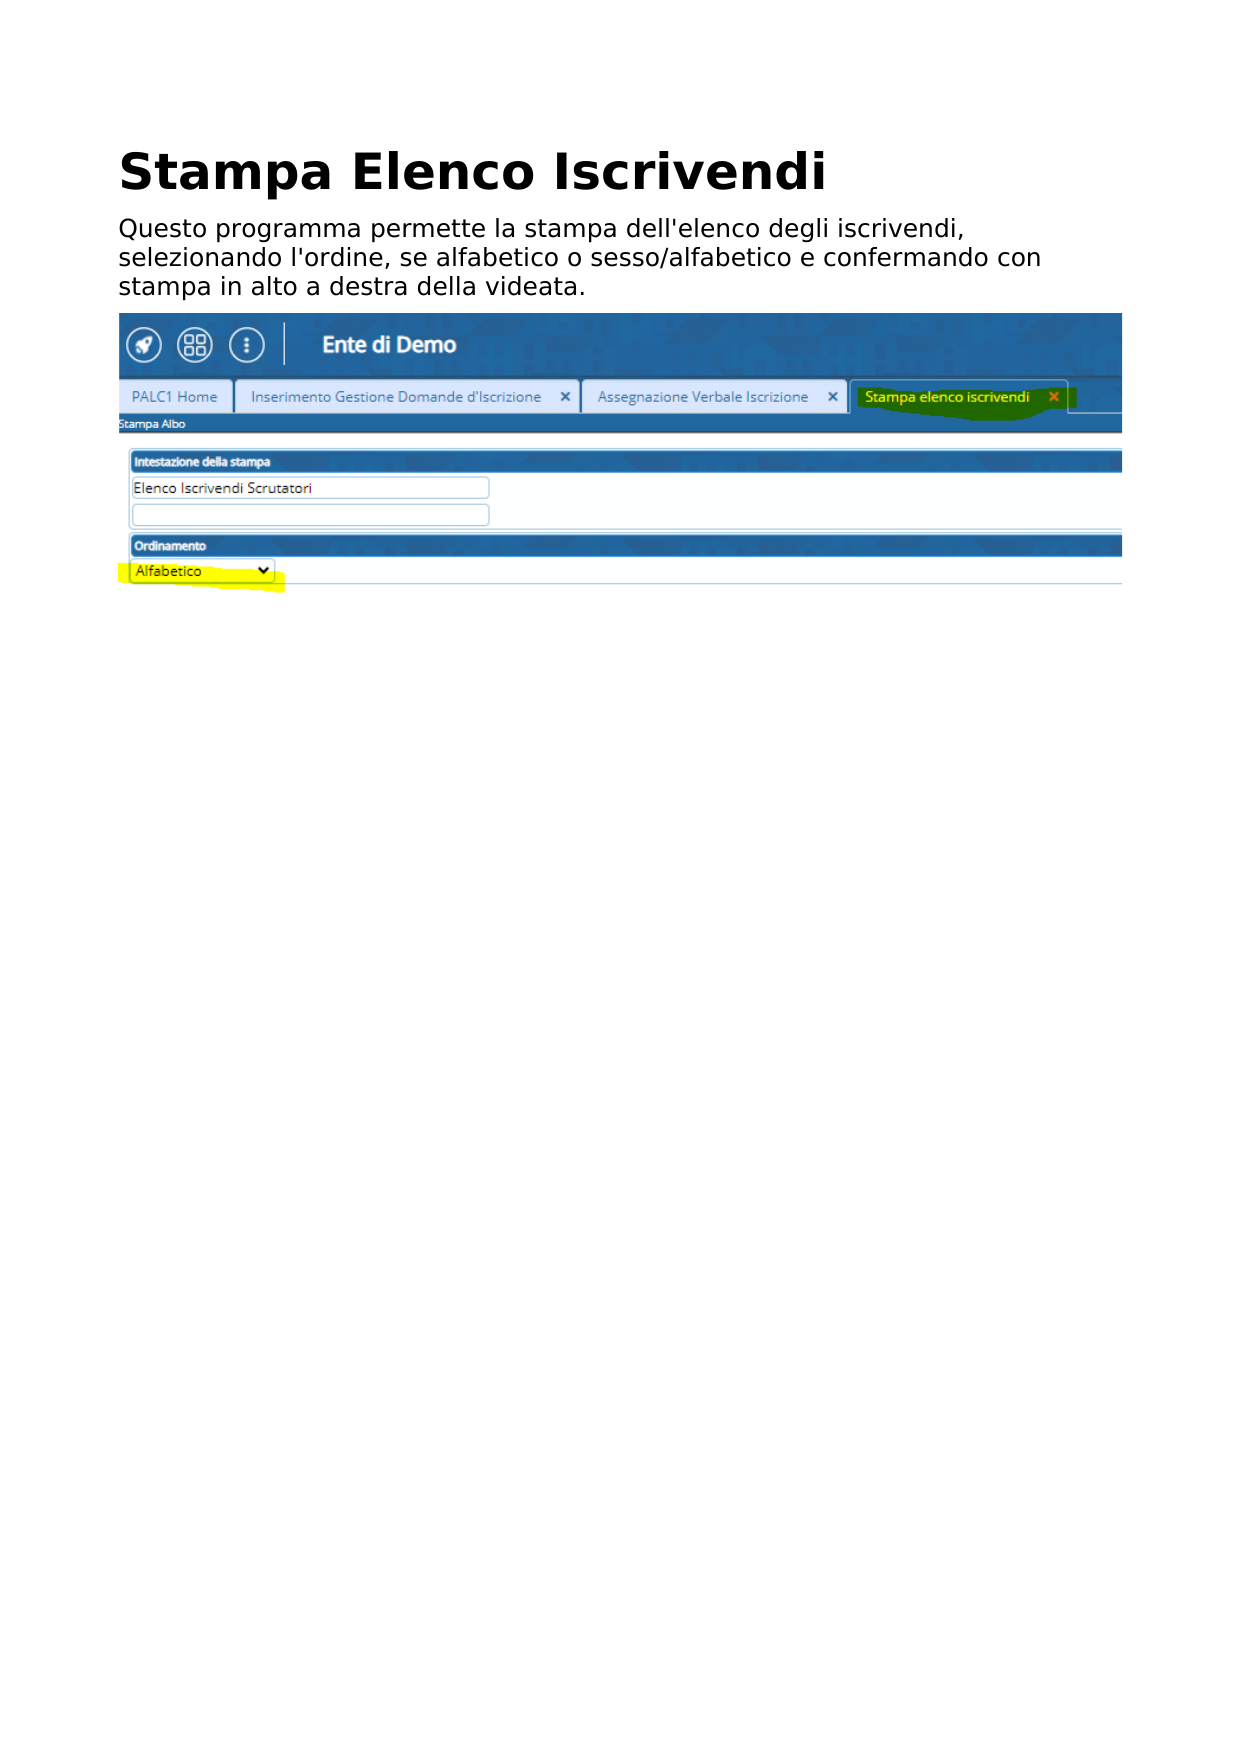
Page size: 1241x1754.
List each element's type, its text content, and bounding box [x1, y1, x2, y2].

subtitle Stampa Elenco Iscrivendi [118, 143, 1122, 201]
picture [118, 313, 1123, 768]
text Questo programma permette la stampa dell'elenco degli iscrivendi, selezionando l'ordine, se alfabetico o sesso/alfabetico e confermando con stampa in alto a destra della videata. [118, 214, 1122, 301]
